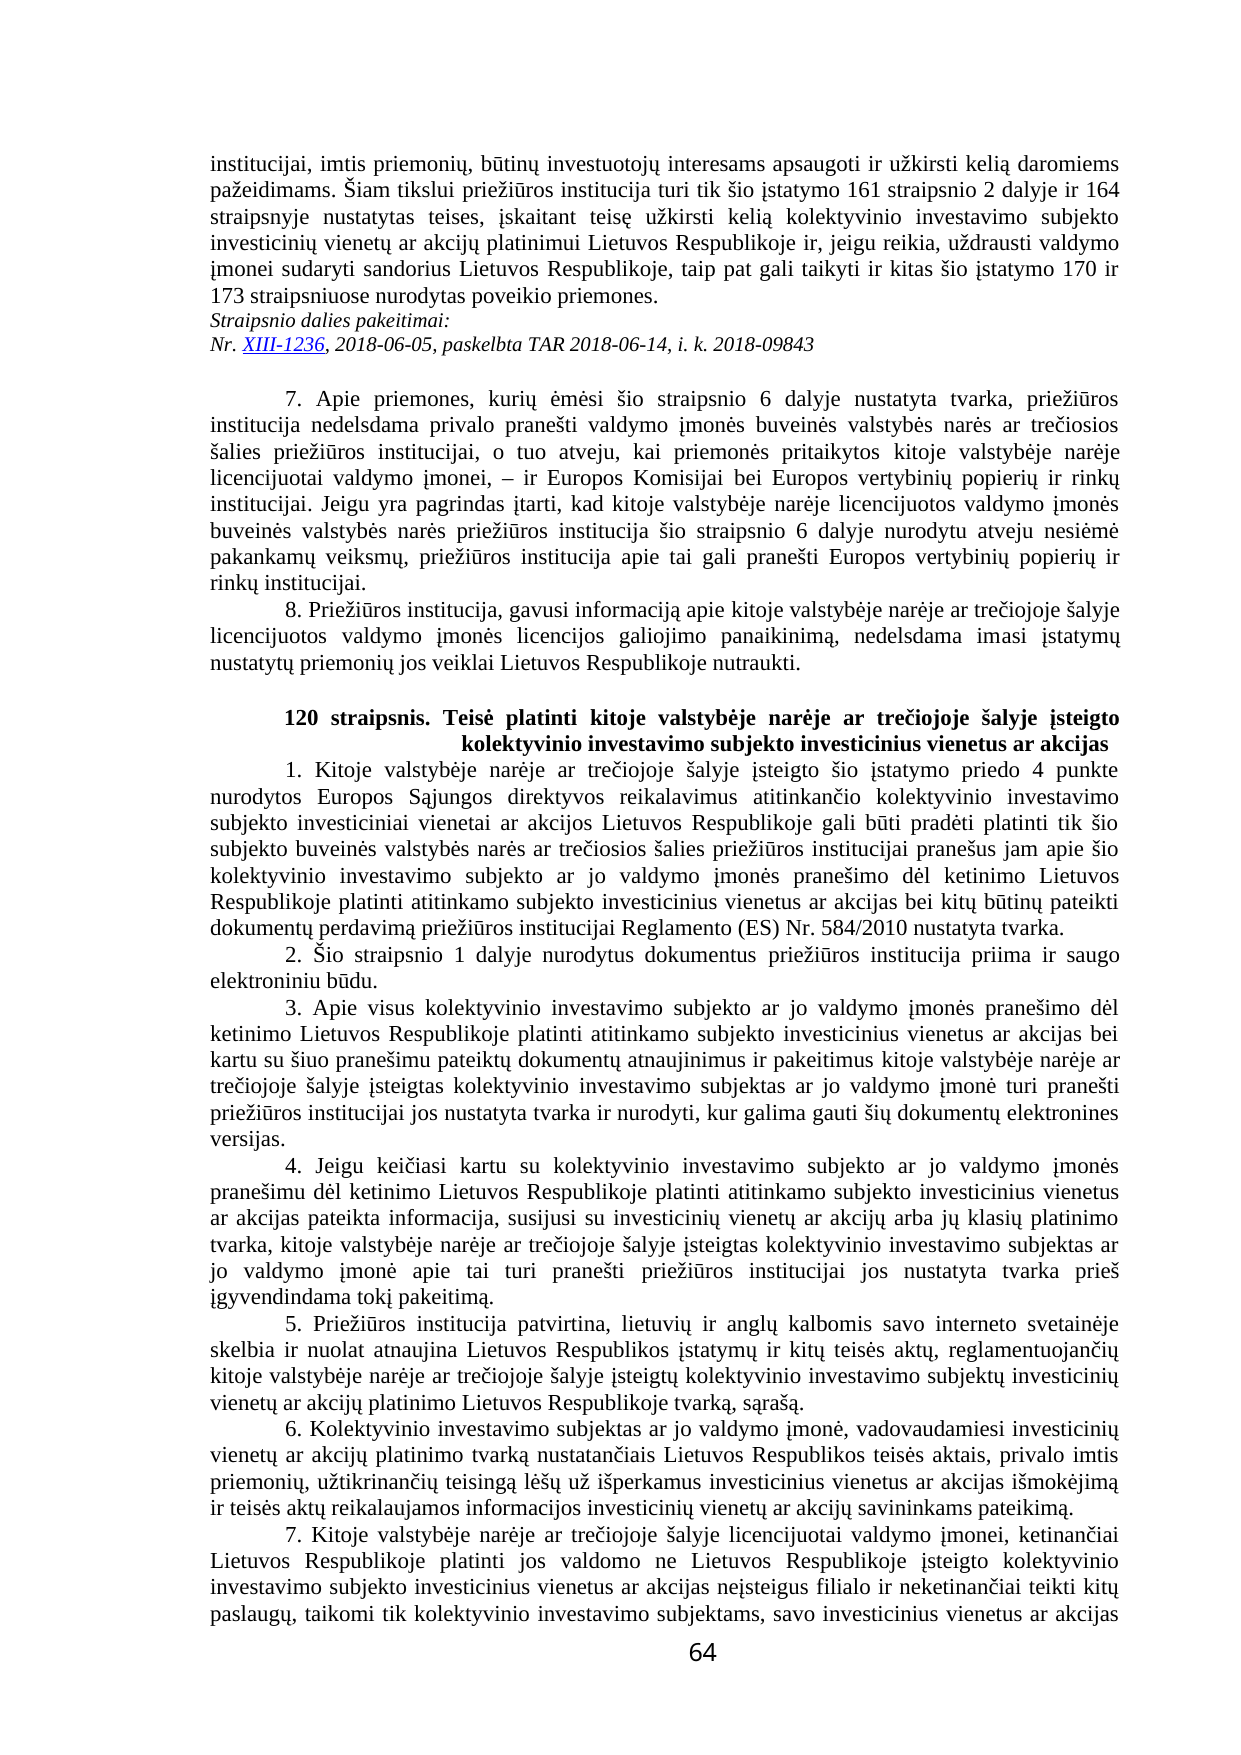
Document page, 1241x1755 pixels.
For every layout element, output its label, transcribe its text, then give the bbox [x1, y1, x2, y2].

text 8. Priežiūros institucija, gavusi informaciją apie kitoje valstybėje narėje ar trečiojoje šalyje licencijuotos valdymo įmonės licencijos galiojimo panaikinimą, nedelsdama imasi įstatymų nustatytų priemonių jos veiklai Lietuvos Respublikoje nutraukti. [210, 596, 1120, 675]
text 7. Apie priemones, kurių ėmėsi šio straipsnio 6 dalyje nustatyta tvarka, priežiūros institucija nedelsdama privalo pranešti valdymo įmonės buveinės valstybės narės ar trečiosios šalies priežiūros institucijai, o tuo atveju, kai priemonės pritaikytos kitoje valstybėje narėje licencijuotai valdymo įmonei, – ir Europos Komisijai bei Europos vertybinių popierių ir rinkų institucijai. Jeigu yra pagrindas įtarti, kad kitoje valstybėje narėje licencijuotos valdymo įmonės buveinės valstybės narės priežiūros institucija šio straipsnio 6 dalyje nurodytu atveju nesiėmė pakankamų veiksmų, priežiūros institucija apie tai gali pranešti Europos vertybinių popierių ir rinkų institucijai. [210, 385, 1120, 596]
text 2. Šio straipsnio 1 dalyje nurodytus dokumentus priežiūros institucija priima ir saugo elektroniniu būdu. [210, 941, 1120, 993]
text 3. Apie visus kolektyvinio investavimo subjekto ar jo valdymo įmonės pranešimo dėl ketinimo Lietuvos Respublikoje platinti atitinkamo subjekto investicinius vienetus ar akcijas bei kartu su šiuo pranešimu pateiktų dokumentų atnaujinimus ir pakeitimus kitoje valstybėje narėje ar trečiojoje šalyje įsteigtas kolektyvinio investavimo subjektas ar jo valdymo įmonė turi pranešti priežiūros institucijai jos nustatyta tvarka ir nurodyti, kur galima gauti šių dokumentų elektronines versijas. [210, 993, 1120, 1152]
text 7. Kitoje valstybėje narėje ar trečiojoje šalyje licencijuotai valdymo įmonei, ketinančiai Lietuvos Respublikoje platinti jos valdomo ne Lietuvos Respublikoje įsteigto kolektyvinio investavimo subjekto investicinius vienetus ar akcijas neįsteigus filialo ir neketinančiai teikti kitų paslaugų, taikomi tik kolektyvinio investavimo subjektams, savo investicinius vienetus ar akcijas [210, 1521, 1120, 1626]
text 1. Kitoje valstybėje narėje ar trečiojoje šalyje įsteigto šio įstatymo priedo 4 punkte nurodytos Europos Sąjungos direktyvos reikalavimus atitinkančio kolektyvinio investavimo subjekto investiciniai vienetai ar akcijos Lietuvos Respublikoje gali būti pradėti platinti tik šio subjekto buveinės valstybės narės ar trečiosios šalies priežiūros institucijai pranešus jam apie šio kolektyvinio investavimo subjekto ar jo valdymo įmonės pranešimo dėl ketinimo Lietuvos Respublikoje platinti atitinkamo subjekto investicinius vienetus ar akcijas bei kitų būtinų pateikti dokumentų perdavimą priežiūros institucijai Reglamento (ES) Nr. 584/2010 nustatyta tvarka. [210, 756, 1120, 941]
text institucijai, imtis priemonių, būtinų investuotojų interesams apsaugoti ir užkirsti kelią daromiems pažeidimams. Šiam tikslui priežiūros institucija turi tik šio įstatymo 161 straipsnio 2 dalyje ir 164 straipsnyje nustatytas teises, įskaitant teisę užkirsti kelią kolektyvinio investavimo subjekto investicinių vienetų ar akcijų platinimui Lietuvos Respublikoje ir, jeigu reikia, uždrausti valdymo įmonei sudaryti sandorius Lietuvos Respublikoje, taip pat gali taikyti ir kitas šio įstatymo 170 ir 173 straipsniuose nurodytas poveikio priemones. [210, 150, 1120, 308]
text 120 straipsnis. Teisė platinti kitoje valstybėje narėje ar trečiojoje šalyje įsteigto kolektyvinio investavimo subjekto investicinius vienetus ar akcijas [284, 704, 1120, 756]
text Straipsnio dalies pakeitimai: [210, 308, 1120, 332]
text 5. Priežiūros institucija patvirtina, lietuvių ir anglų kalbomis savo interneto svetainėje skelbia ir nuolat atnaujina Lietuvos Respublikos įstatymų ir kitų teisės aktų, reglamentuojančių kitoje valstybėje narėje ar trečiojoje šalyje įsteigtų kolektyvinio investavimo subjektų investicinių vienetų ar akcijų platinimo Lietuvos Respublikoje tvarką, sąrašą. [210, 1310, 1120, 1415]
text Nr. XIII-1236, 2018-06-05, paskelbta TAR 2018-06-14, i. k. 2018-09843 [210, 332, 1120, 356]
text 4. Jeigu keičiasi kartu su kolektyvinio investavimo subjekto ar jo valdymo įmonės pranešimu dėl ketinimo Lietuvos Respublikoje platinti atitinkamo subjekto investicinius vienetus ar akcijas pateikta informacija, susijusi su investicinių vienetų ar akcijų arba jų klasių platinimo tvarka, kitoje valstybėje narėje ar trečiojoje šalyje įsteigtas kolektyvinio investavimo subjektas ar jo valdymo įmonė apie tai turi pranešti priežiūros institucijai jos nustatyta tvarka prieš įgyvendindama tokį pakeitimą. [210, 1152, 1120, 1310]
text 6. Kolektyvinio investavimo subjektas ar jo valdymo įmonė, vadovaudamiesi investicinių vienetų ar akcijų platinimo tvarką nustatančiais Lietuvos Respublikos teisės aktais, privalo imtis priemonių, užtikrinančių teisingą lėšų už išperkamus investicinius vienetus ar akcijas išmokėjimą ir teisės aktų reikalaujamos informacijos investicinių vienetų ar akcijų savininkams pateikimą. [210, 1415, 1120, 1521]
